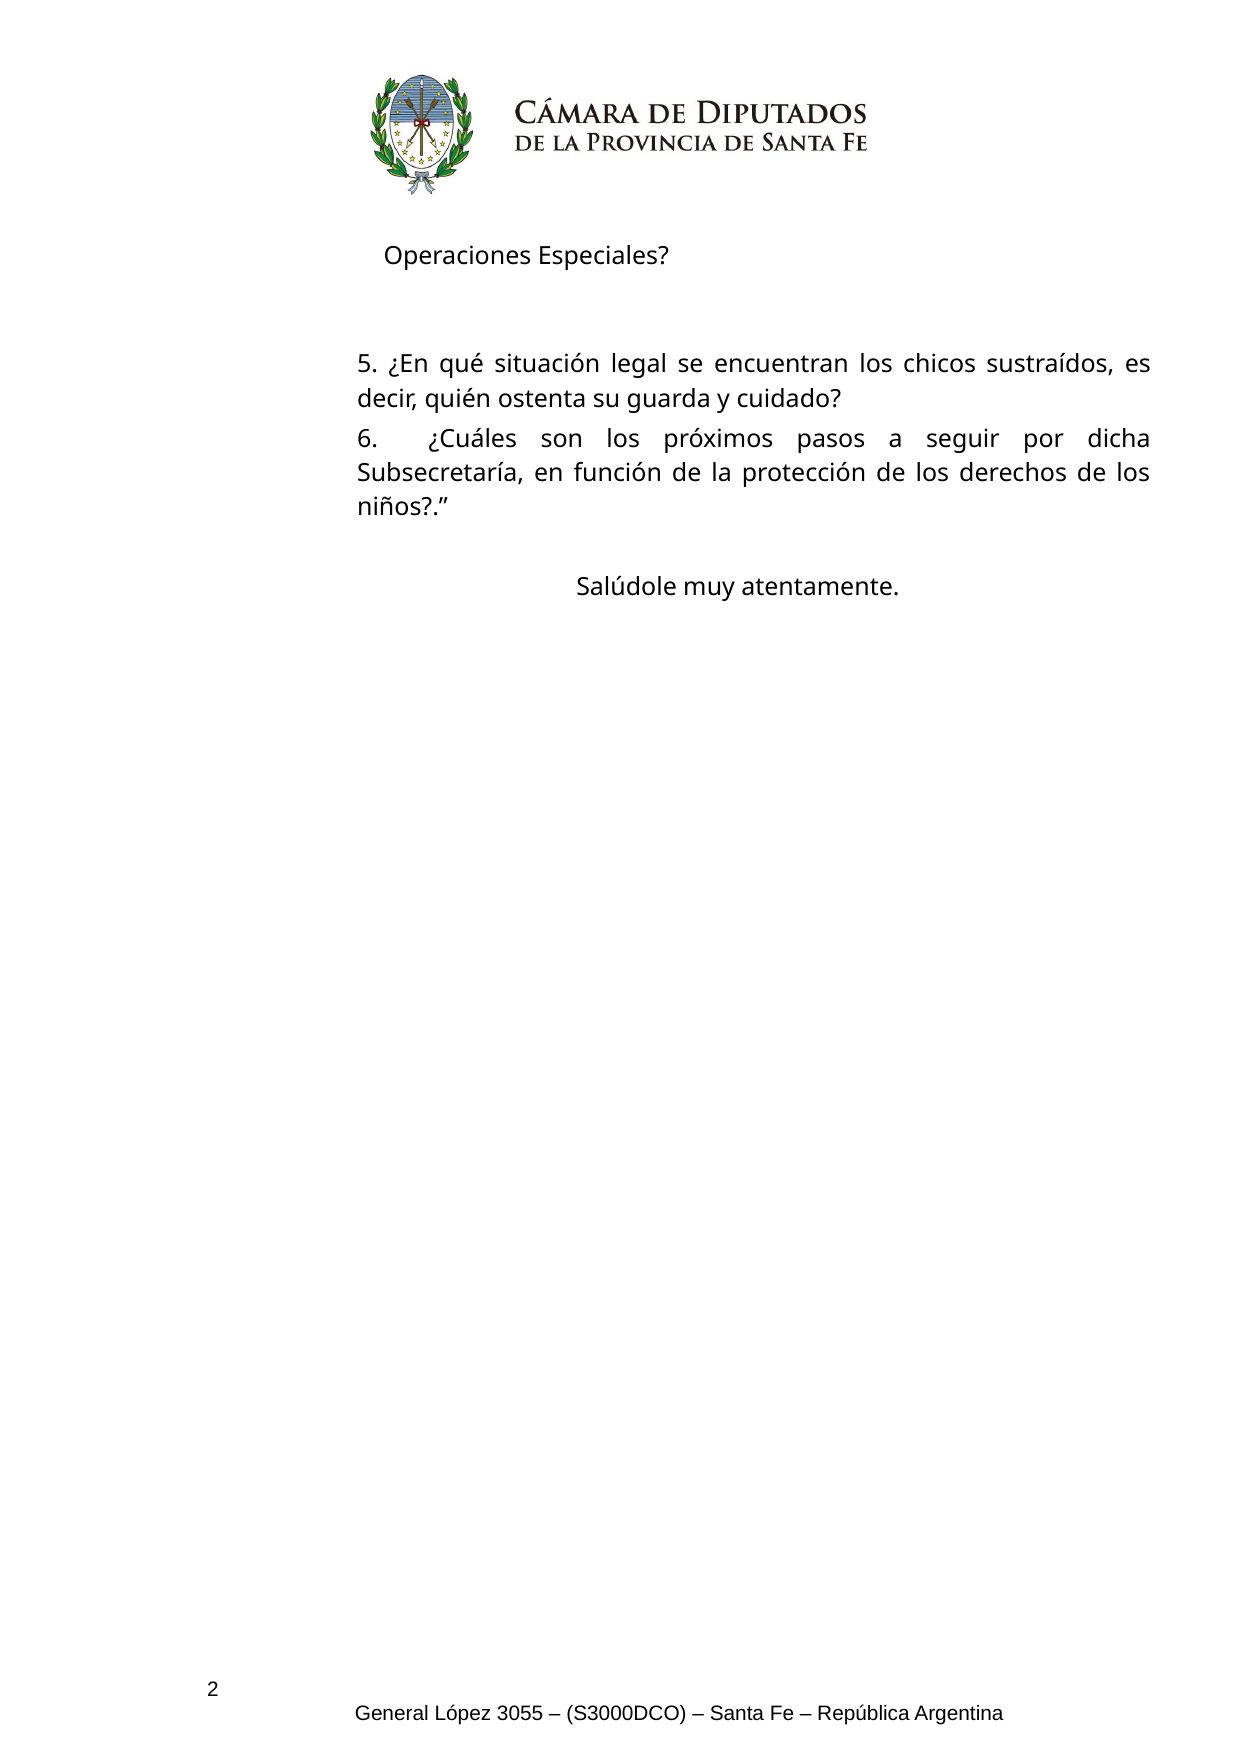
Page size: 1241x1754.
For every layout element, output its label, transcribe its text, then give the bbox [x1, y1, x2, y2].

picture [370, 75, 867, 199]
text Salúdole muy atentamente. [327, 568, 1152, 602]
text 5. ¿En qué situación legal se encuentran los chicos sustraídos, es decir, quién ostenta su guarda y cuidado? [357, 346, 1152, 414]
text Operaciones Especiales? [383, 238, 1152, 272]
list ¿Cuáles son los próximos pasos a seguir por dicha Subsecretaría, en función de la protección de los derechos de los niños?.” [357, 420, 1152, 522]
